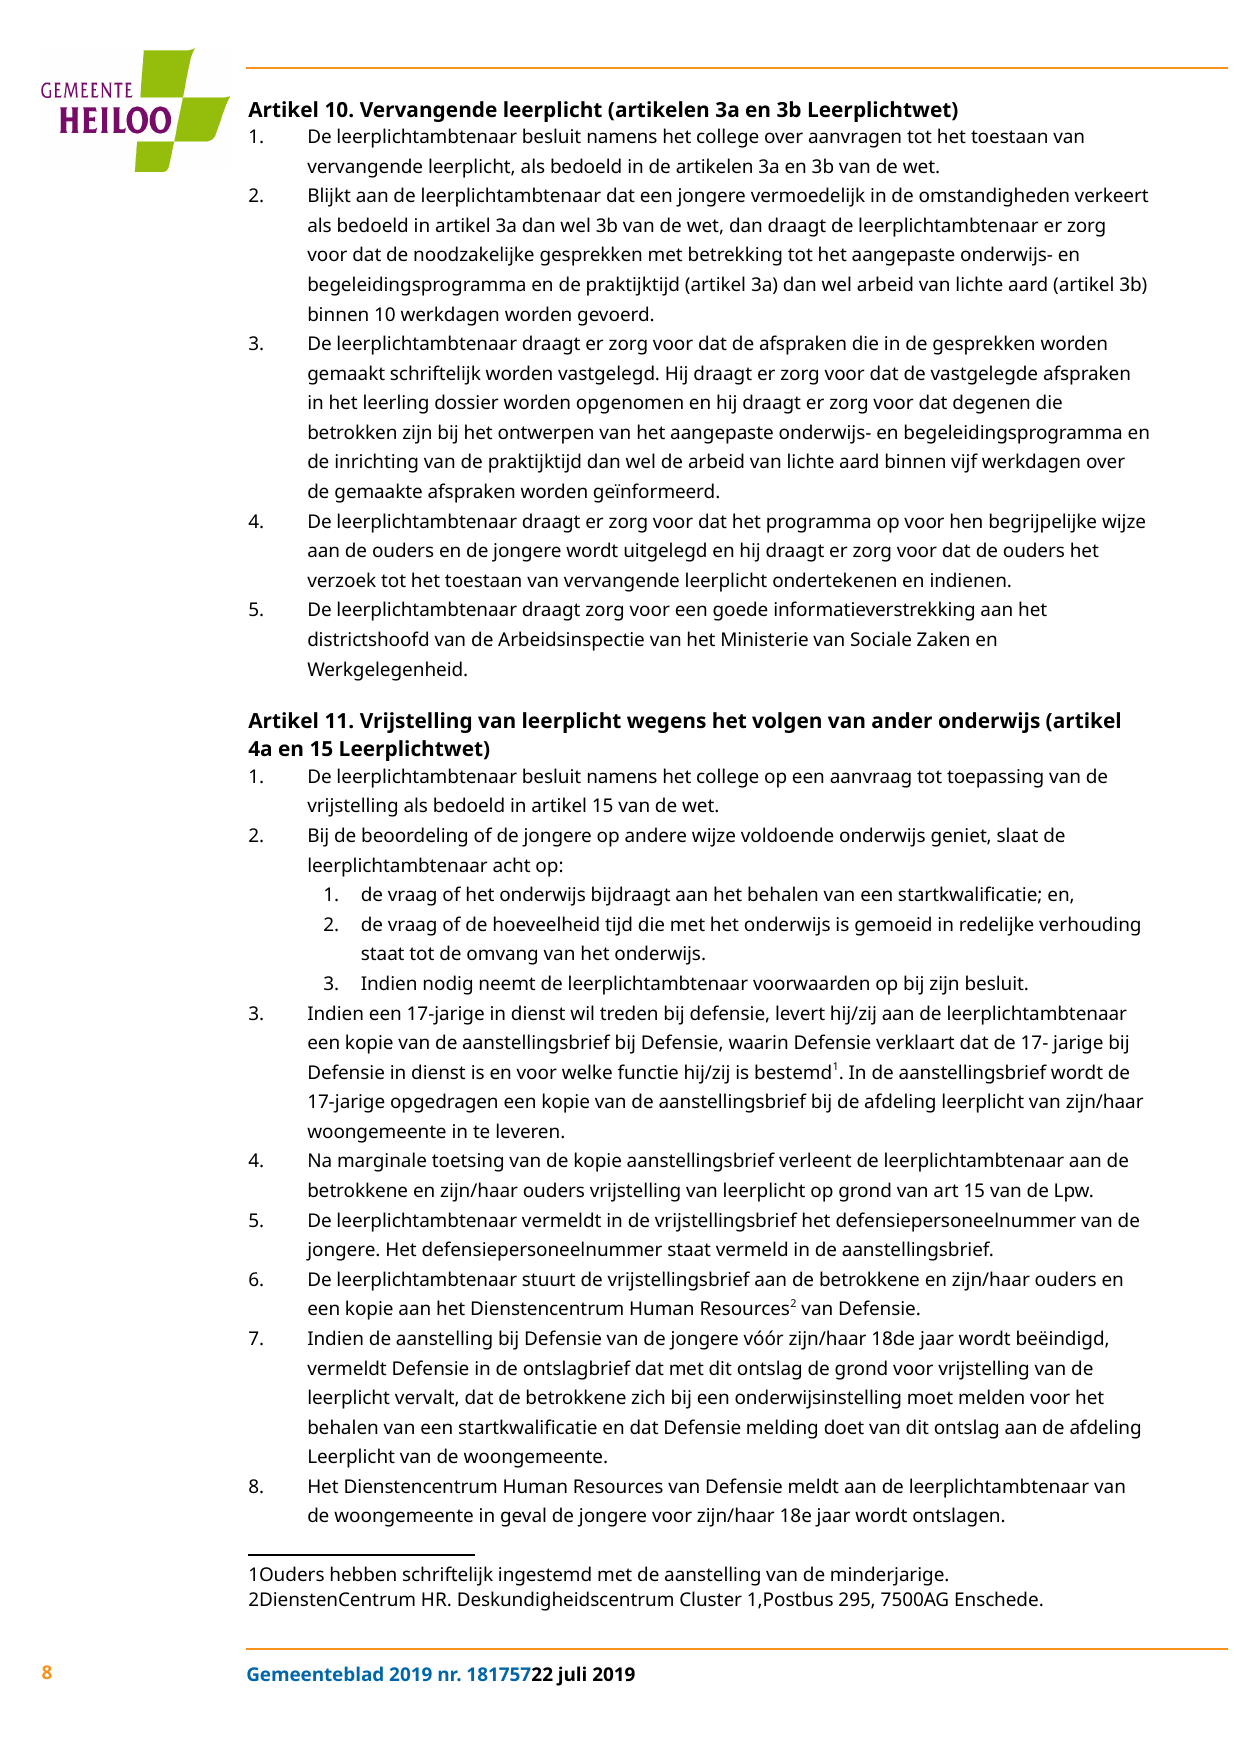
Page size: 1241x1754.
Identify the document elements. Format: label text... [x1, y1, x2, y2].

list Na marginale toetsing van de kopie aanstellingsbrief verleent de leerplichtambtenaar aan de betrokkene en zijn/haar ouders vrijstelling van leerplicht op grond van art 15 van de Lpw. [248, 1148, 1152, 1203]
list De leerplichtambtenaar draagt er zorg voor dat de afspraken die in de gesprekken worden gemaakt schriftelijk worden vastgelegd. Hij draagt er zorg voor dat de vastgelegde afspraken in het leerling dossier worden opgenomen en hij draagt er zorg voor dat degenen die betrokken zijn bij het ontwerpen van het aangepaste onderwijs- en begeleidingsprogramma en de inrichting van de praktijktijd dan wel de arbeid van lichte aard binnen vijf werkdagen over de gemaakte afspraken worden geïnformeerd. [248, 330, 1152, 504]
list Indien de aanstelling bij Defensie van de jongere vóór zijn/haar 18de jaar wordt beëindigd, vermeldt Defensie in de ontslagbrief dat met dit ontslag de grond voor vrijstelling van de leerplicht vervalt, dat de betrokkene zich bij een onderwijsinstelling moet melden voor het behalen van een startkwalificatie en dat Defensie melding doet van dit ontslag aan de afdeling Leerplicht van de woongemeente. [248, 1325, 1152, 1469]
list De leerplichtambtenaar stuurt de vrijstellingsbrief aan de betrokkene en zijn/haar ouders en een kopie aan het Dienstencentrum Human Resources van Defensie. [248, 1266, 1152, 1321]
list Ouders hebben schriftelijk ingestemd met de aanstelling van de minderjarige. [248, 1561, 1152, 1586]
list De leerplichtambtenaar vermeldt in de vrijstellingsbrief het defensiepersoneelnummer van de jongere. Het defensiepersoneelnummer staat vermeld in de aanstellingsbrief. [248, 1207, 1152, 1262]
picture [41, 47, 231, 172]
text Artikel 10. Vervangende leerplicht (artikelen 3a en 3b Leerplichtwet) [248, 95, 1152, 123]
list De leerplichtambtenaar draagt er zorg voor dat het programma op voor hen begrijpelijke wijze aan de ouders en de jongere wordt uitgelegd en hij draagt er zorg voor dat de ouders het verzoek tot het toestaan van vervangende leerplicht ondertekenen en indienen. [248, 508, 1152, 593]
list Blijkt aan de leerplichtambtenaar dat een jongere vermoedelijk in de omstandigheden verkeert als bedoeld in artikel 3a dan wel 3b van de wet, dan draagt de leerplichtambtenaar er zorg voor dat de noodzakelijke gesprekken met betrekking tot het aangepaste onderwijs- en begeleidingsprogramma en de praktijktijd (artikel 3a) dan wel arbeid van lichte aard (artikel 3b) binnen 10 werkdagen worden gevoerd. [248, 182, 1152, 326]
list Indien nodig neemt de leerplichtambtenaar voorwaarden op bij zijn besluit. [323, 970, 1152, 996]
list De leerplichtambtenaar besluit namens het college op een aanvraag tot toepassing van de vrijstelling als bedoeld in artikel 15 van de wet. [248, 763, 1152, 818]
list De leerplichtambtenaar besluit namens het college over aanvragen tot het toestaan van vervangende leerplicht, als bedoeld in de artikelen 3a en 3b van de wet. [248, 123, 1152, 178]
list de vraag of het onderwijs bijdraagt aan het behalen van een startkwalificatie; en, [323, 881, 1152, 907]
text Artikel 11. Vrijstelling van leerplicht wegens het volgen van ander onderwijs (artikel 4a en 15 Leerplichtwet) [248, 706, 1152, 763]
list Indien een 17-jarige in dienst wil treden bij defensie, levert hij/zij aan de leerplichtambtenaar een kopie van de aanstellingsbrief bij Defensie, waarin Defensie verklaart dat de 17- jarige bij Defensie in dienst is en voor welke functie hij/zij is bestemd. In de aanstellingsbrief wordt de 17-jarige opgedragen een kopie van de aanstellingsbrief bij de afdeling leerplicht van zijn/haar woongemeente in te leveren. [248, 1000, 1152, 1144]
list DienstenCentrum HR. Deskundigheidscentrum Cluster 1,Postbus 295, 7500AG Enschede. [248, 1586, 1152, 1612]
list Bij de beoordeling of de jongere op andere wijze voldoende onderwijs geniet, slaat de leerplichtambtenaar acht op: [248, 822, 1152, 877]
list De leerplichtambtenaar draagt zorg voor een goede informatieverstrekking aan het districtshoofd van de Arbeidsinspectie van het Ministerie van Sociale Zaken en Werkgelegenheid. [248, 597, 1152, 681]
list Het Dienstencentrum Human Resources van Defensie meldt aan de leerplichtambtenaar van de woongemeente in geval de jongere voor zijn/haar 18e jaar wordt ontslagen. [248, 1473, 1152, 1528]
list de vraag of de hoeveelheid tijd die met het onderwijs is gemoeid in redelijke verhouding staat tot de omvang van het onderwijs. [323, 911, 1152, 966]
